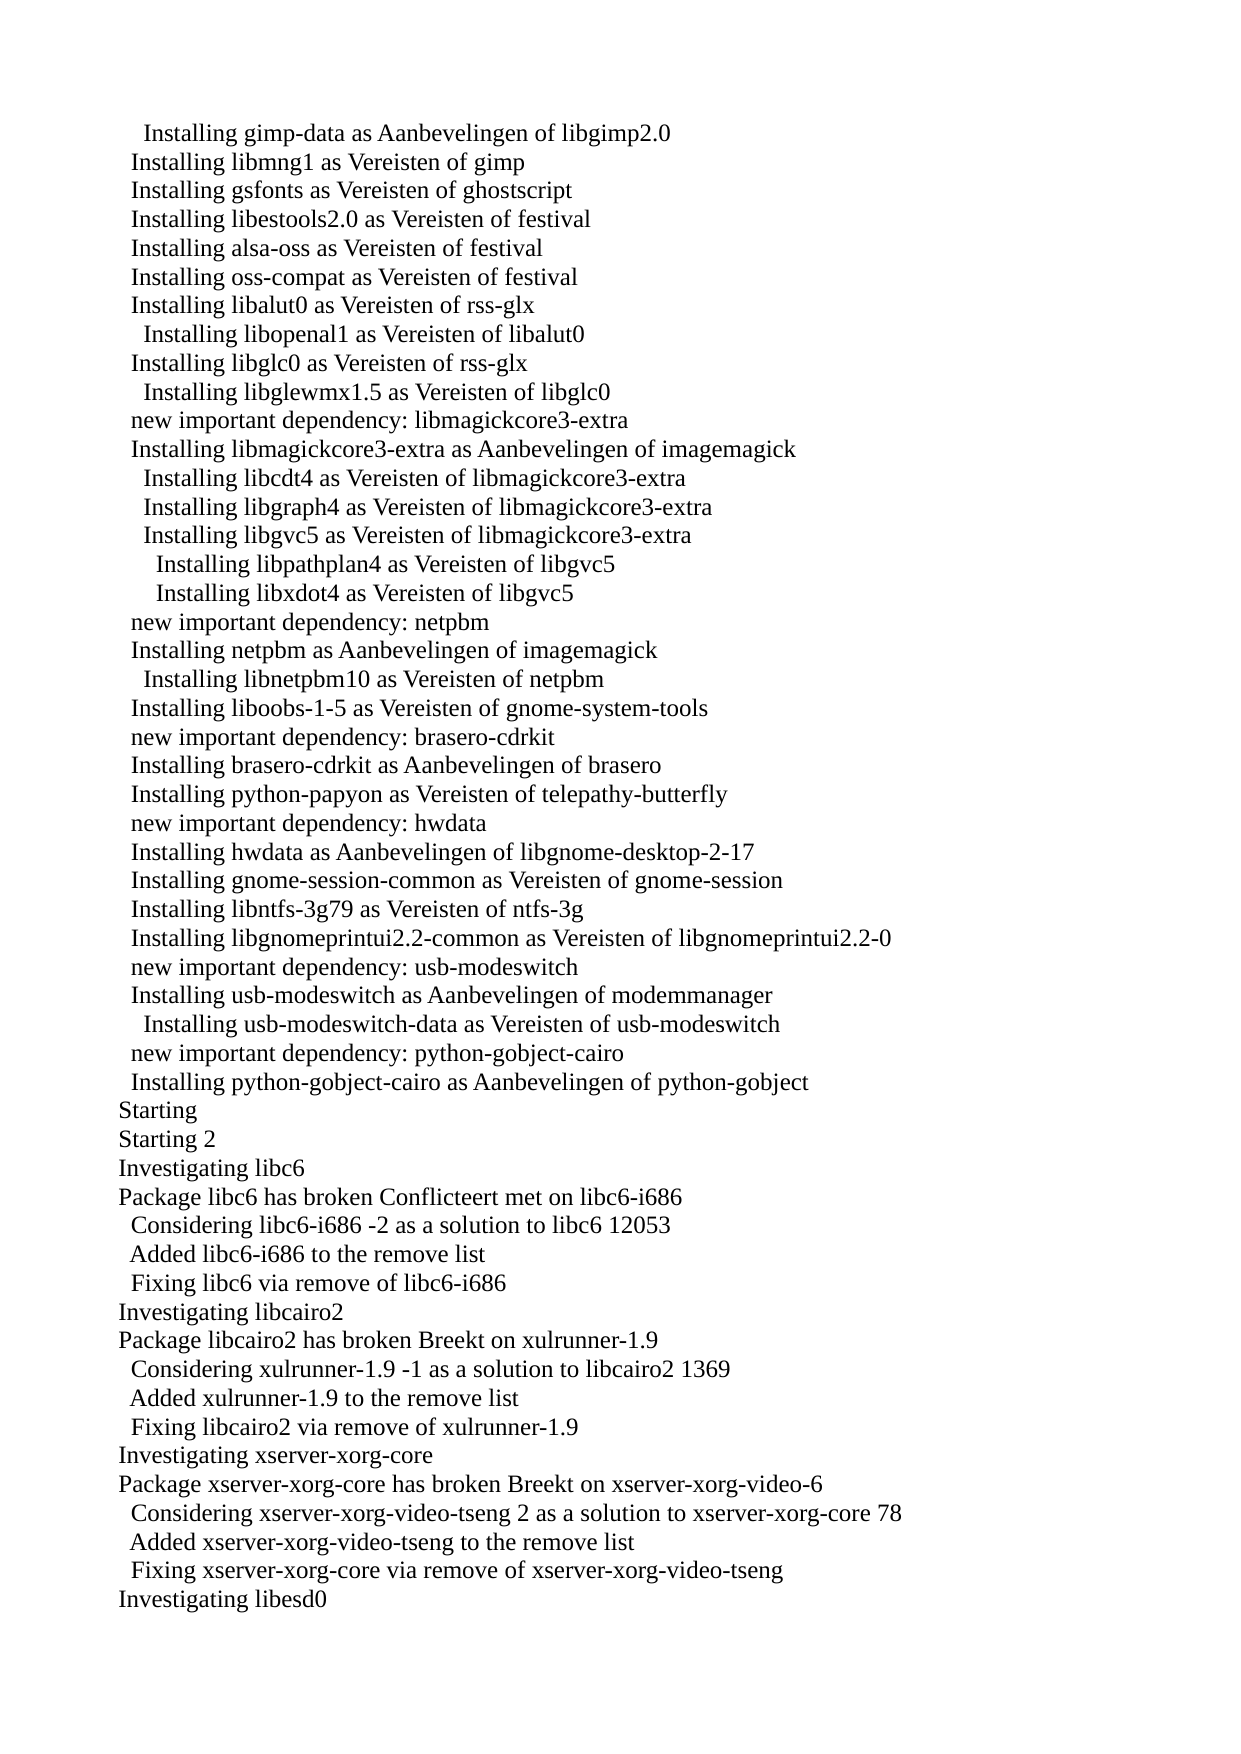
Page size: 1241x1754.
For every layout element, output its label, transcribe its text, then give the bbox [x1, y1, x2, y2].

text Considering xulrunner-1.9 -1 as a solution to libcairo2 1369 [118, 1354, 1122, 1383]
text new important dependency: libmagickcore3-extra [118, 406, 1122, 434]
text Installing python-papyon as Vereisten of telepathy-butterfly [118, 779, 1122, 808]
text Investigating libc6 [118, 1153, 1122, 1182]
text Installing gsfonts as Vereisten of ghostscript [118, 176, 1122, 204]
text Installing libgnomeprintui2.2-common as Vereisten of libgnomeprintui2.2-0 [118, 923, 1122, 952]
text Starting 2 [118, 1124, 1122, 1153]
text Installing hwdata as Aanbevelingen of libgnome-desktop-2-17 [118, 837, 1122, 866]
text Installing libestools2.0 as Vereisten of festival [118, 204, 1122, 233]
text Investigating libcairo2 [118, 1297, 1122, 1326]
text Installing gimp-data as Aanbevelingen of libgimp2.0 [118, 118, 1122, 147]
text Package libcairo2 has broken Breekt on xulrunner-1.9 [118, 1326, 1122, 1354]
text Installing libgraph4 as Vereisten of libmagickcore3-extra [118, 492, 1122, 521]
text Fixing xserver-xorg-core via remove of xserver-xorg-video-tseng [118, 1556, 1122, 1584]
text new important dependency: usb-modeswitch [118, 952, 1122, 981]
text new important dependency: netpbm [118, 607, 1122, 636]
text Installing brasero-cdrkit as Aanbevelingen of brasero [118, 751, 1122, 779]
text Installing libpathplan4 as Vereisten of libgvc5 [118, 549, 1122, 578]
text Considering libc6-i686 -2 as a solution to libc6 12053 [118, 1211, 1122, 1239]
text Package xserver-xorg-core has broken Breekt on xserver-xorg-video-6 [118, 1469, 1122, 1498]
text Installing libmng1 as Vereisten of gimp [118, 147, 1122, 176]
text Installing libgvc5 as Vereisten of libmagickcore3-extra [118, 521, 1122, 549]
text Installing oss-compat as Vereisten of festival [118, 262, 1122, 291]
text Added xserver-xorg-video-tseng to the remove list [118, 1527, 1122, 1556]
text new important dependency: brasero-cdrkit [118, 722, 1122, 751]
text Installing libntfs-3g79 as Vereisten of ntfs-3g [118, 894, 1122, 923]
text Installing libalut0 as Vereisten of rss-glx [118, 291, 1122, 319]
text Installing python-gobject-cairo as Aanbevelingen of python-gobject [118, 1067, 1122, 1096]
text Installing libglewmx1.5 as Vereisten of libglc0 [118, 377, 1122, 406]
text Installing libcdt4 as Vereisten of libmagickcore3-extra [118, 463, 1122, 492]
text Installing libmagickcore3-extra as Aanbevelingen of imagemagick [118, 434, 1122, 463]
text Added libc6-i686 to the remove list [118, 1239, 1122, 1268]
text Installing libnetpbm10 as Vereisten of netpbm [118, 664, 1122, 693]
text Installing usb-modeswitch as Aanbevelingen of modemmanager [118, 981, 1122, 1009]
text Considering xserver-xorg-video-tseng 2 as a solution to xserver-xorg-core 78 [118, 1498, 1122, 1527]
text Installing gnome-session-common as Vereisten of gnome-session [118, 866, 1122, 894]
text Installing libglc0 as Vereisten of rss-glx [118, 348, 1122, 377]
text Investigating libesd0 [118, 1584, 1122, 1613]
text Investigating xserver-xorg-core [118, 1441, 1122, 1469]
text Installing usb-modeswitch-data as Vereisten of usb-modeswitch [118, 1009, 1122, 1038]
text Installing alsa-oss as Vereisten of festival [118, 233, 1122, 262]
text Fixing libcairo2 via remove of xulrunner-1.9 [118, 1412, 1122, 1441]
text Package libc6 has broken Conflicteert met on libc6-i686 [118, 1182, 1122, 1211]
text Installing netpbm as Aanbevelingen of imagemagick [118, 636, 1122, 664]
text Installing libopenal1 as Vereisten of libalut0 [118, 319, 1122, 348]
text Starting [118, 1096, 1122, 1124]
text new important dependency: hwdata [118, 808, 1122, 837]
text Installing liboobs-1-5 as Vereisten of gnome-system-tools [118, 693, 1122, 722]
text Fixing libc6 via remove of libc6-i686 [118, 1268, 1122, 1297]
text Added xulrunner-1.9 to the remove list [118, 1383, 1122, 1412]
text new important dependency: python-gobject-cairo [118, 1038, 1122, 1067]
text Installing libxdot4 as Vereisten of libgvc5 [118, 578, 1122, 607]
